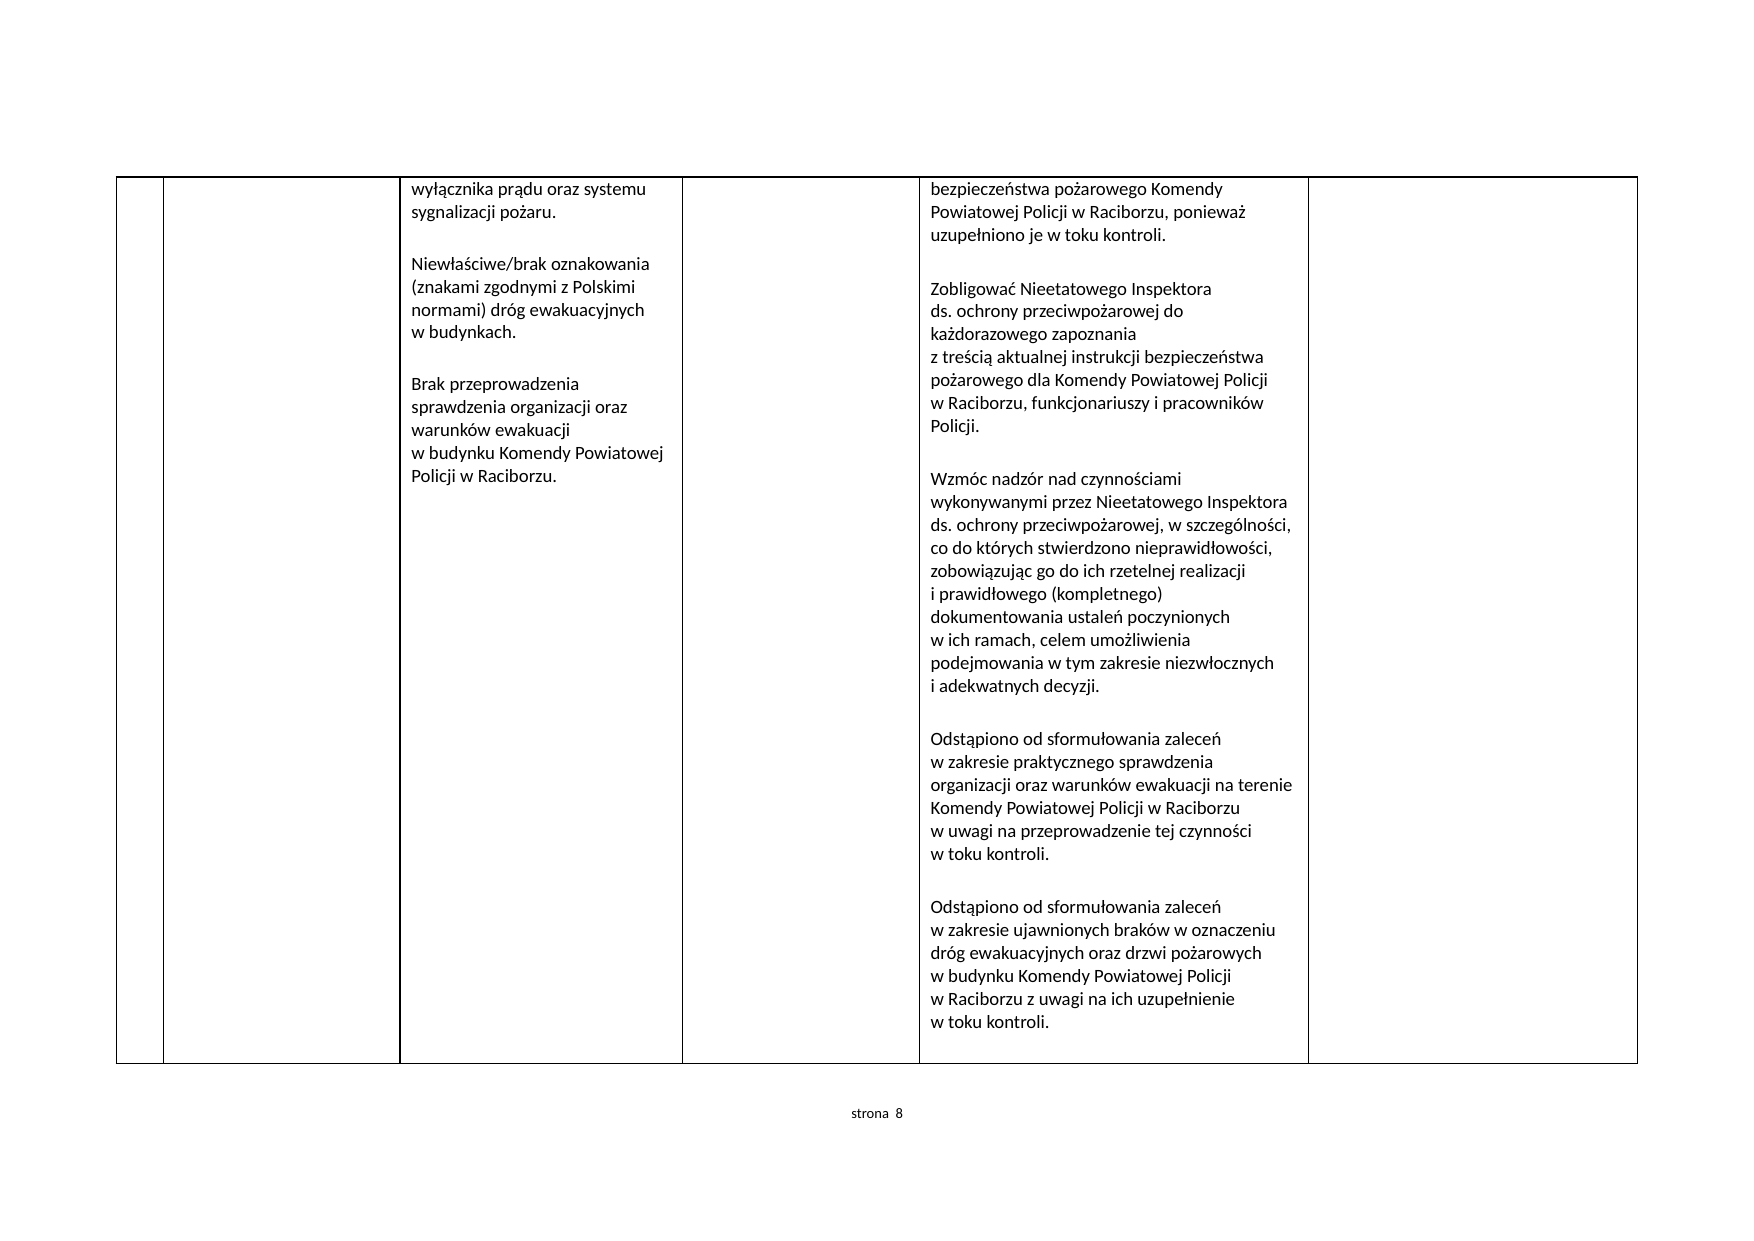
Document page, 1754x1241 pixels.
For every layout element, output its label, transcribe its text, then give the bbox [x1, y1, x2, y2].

table_cell wyłącznika prądu oraz systemu sygnalizacji pożaru. Niewłaściwe/brak oznakowania (znakami zgodnymi z Polskimi normami) dróg ewakuacyjnych w budynkach. Brak przeprowadzenia sprawdzenia organizacji oraz warunków ewakuacji w budynku Komendy Powiatowej Policji w Raciborzu. [401, 178, 682, 1063]
table_cell [683, 178, 919, 1063]
table_cell [164, 178, 399, 1063]
table_cell [1309, 178, 1637, 1063]
table_cell [117, 178, 163, 1063]
table_cell bezpieczeństwa pożarowego Komendy Powiatowej Policji w Raciborzu, ponieważ uzupełniono je w toku kontroli. Zobligować Nieetatowego Inspektora ds. ochrony przeciwpożarowej do każdorazowego zapoznania z treścią aktualnej instrukcji bezpieczeństwa pożarowego dla Komendy Powiatowej Policji w Raciborzu, funkcjonariuszy i pracowników Policji. Wzmóc nadzór nad czynnościami wykonywanymi przez Nieetatowego Inspektora ds. ochrony przeciwpożarowej, w szczególności, co do których stwierdzono nieprawidłowości, zobowiązując go do ich rzetelnej realizacji i prawidłowego (kompletnego) dokumentowania ustaleń poczynionych w ich ramach, celem umożliwienia podejmowania w tym zakresie niezwłocznych i adekwatnych decyzji. Odstąpiono od sformułowania zaleceń w zakresie praktycznego sprawdzenia organizacji oraz warunków ewakuacji na terenie Komendy Powiatowej Policji w Raciborzu w uwagi na przeprowadzenie tej czynności w toku kontroli. Odstąpiono od sformułowania zaleceń w zakresie ujawnionych braków w oznaczeniu dróg ewakuacyjnych oraz drzwi pożarowych w budynku Komendy Powiatowej Policji w Raciborzu z uwagi na ich uzupełnienie w toku kontroli. [920, 178, 1308, 1063]
